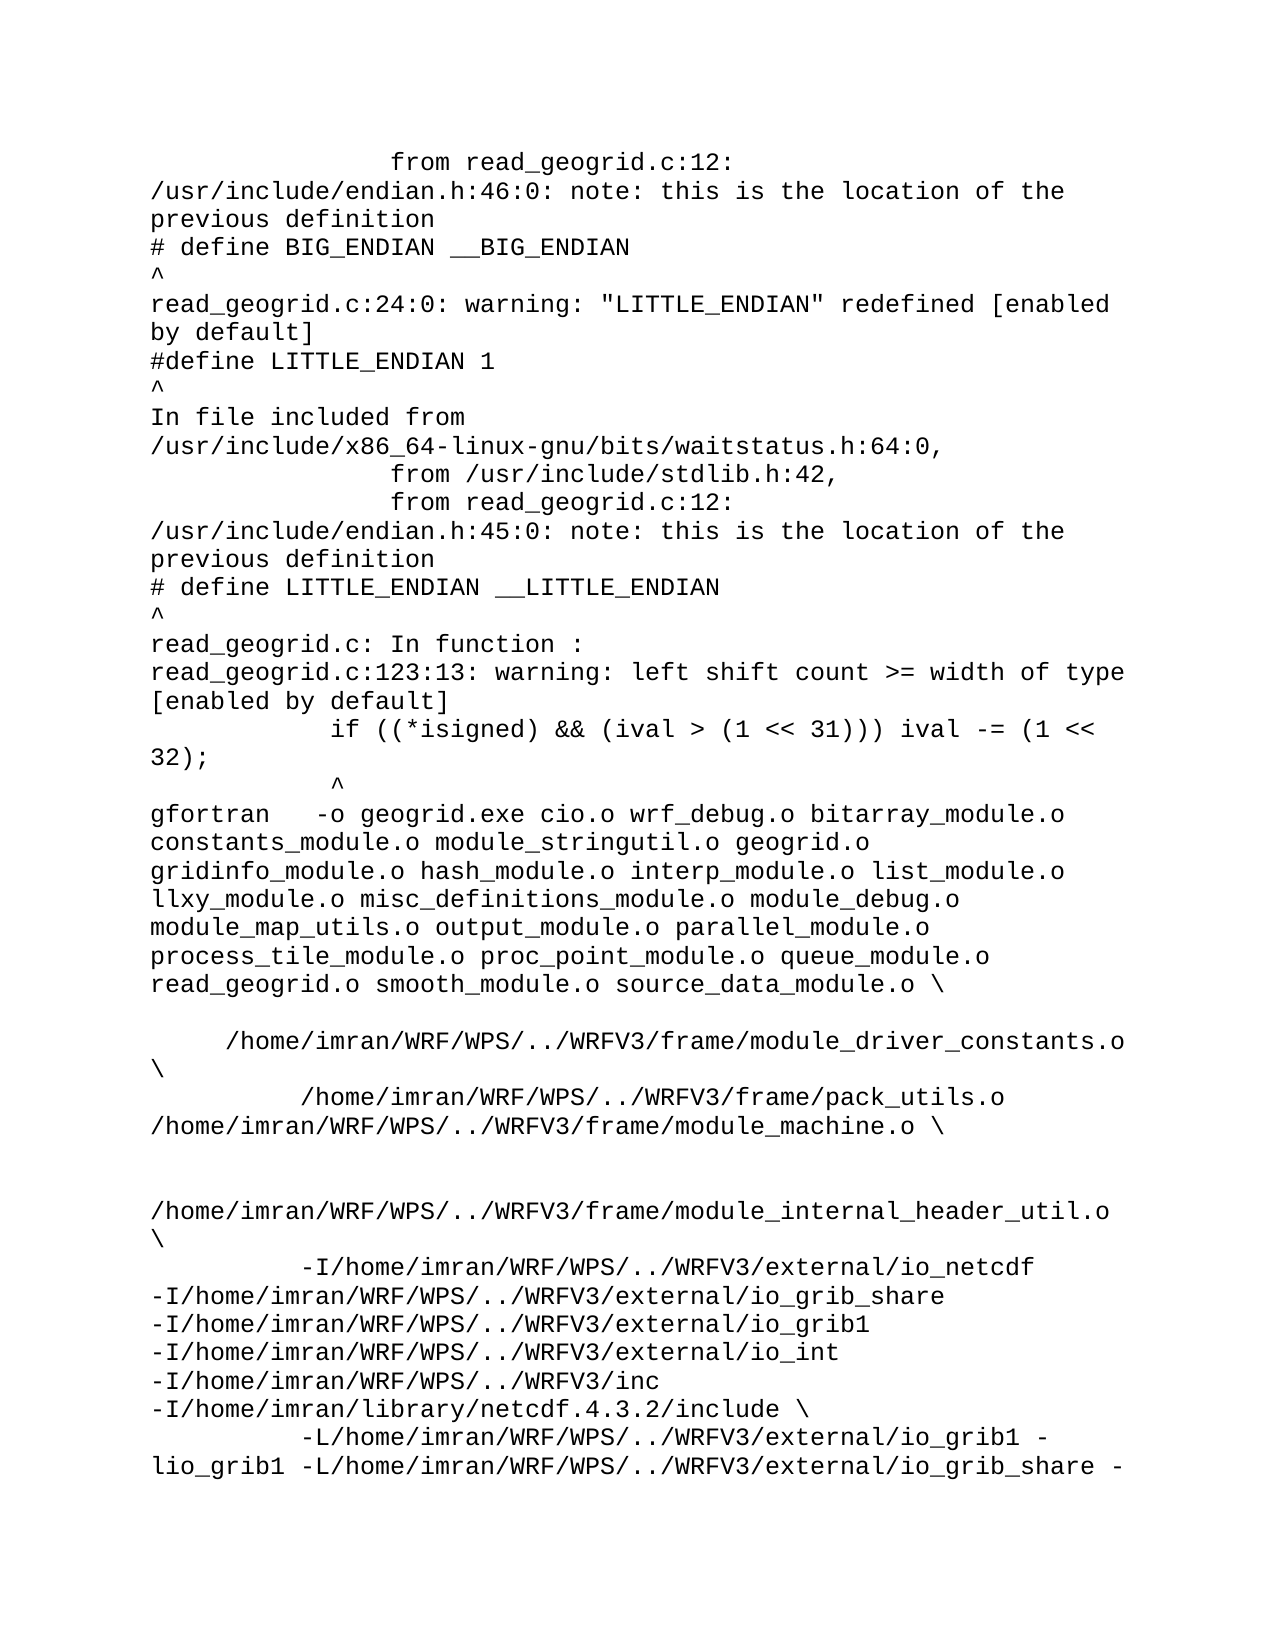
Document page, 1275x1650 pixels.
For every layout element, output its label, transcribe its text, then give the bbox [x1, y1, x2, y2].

text from read_geogrid.c:12: [150, 150, 1125, 178]
text # define BIG_ENDIAN __BIG_ENDIAN [150, 235, 1125, 263]
text read_geogrid.c:24:0: warning: "LITTLE_ENDIAN" redefined [enabled by default] [150, 292, 1125, 348]
text read_geogrid.c: In function : [150, 632, 1125, 660]
text /home/imran/WRF/WPS/../WRFV3/frame/module_internal_header_util.o \ [150, 1142, 1125, 1255]
text ^ [150, 773, 1125, 802]
text /usr/include/endian.h:46:0: note: this is the location of the previous definition [150, 178, 1125, 235]
text ^ [150, 603, 1125, 632]
text #define LITTLE_ENDIAN 1 [150, 348, 1125, 377]
text gfortran -o geogrid.exe cio.o wrf_debug.o bitarray_module.o constants_module.o module_stringutil.o geogrid.o gridinfo_module.o hash_module.o interp_module.o list_module.o llxy_module.o misc_definitions_module.o module_debug.o module_map_utils.o output_module.o parallel_module.o process_tile_module.o proc_point_module.o queue_module.o read_geogrid.o smooth_module.o source_data_module.o \ [150, 802, 1125, 1000]
text read_geogrid.c:123:13: warning: left shift count >= width of type [enabled by default] [150, 660, 1125, 717]
text ^ [150, 377, 1125, 405]
text In file included from /usr/include/x86_64-linux-gnu/bits/waitstatus.h:64:0, [150, 405, 1125, 462]
text ^ [150, 263, 1125, 292]
text /home/imran/WRF/WPS/../WRFV3/frame/pack_utils.o /home/imran/WRF/WPS/../WRFV3/frame/module_machine.o \ [150, 1085, 1125, 1142]
text # define LITTLE_ENDIAN __LITTLE_ENDIAN [150, 575, 1125, 603]
text /usr/include/endian.h:45:0: note: this is the location of the previous definition [150, 518, 1125, 575]
text -I/home/imran/WRF/WPS/../WRFV3/external/io_netcdf -I/home/imran/WRF/WPS/../WRFV3/external/io_grib_share -I/home/imran/WRF/WPS/../WRFV3/external/io_grib1 -I/home/imran/WRF/WPS/../WRFV3/external/io_int -I/home/imran/WRF/WPS/../WRFV3/inc -I/home/imran/library/netcdf.4.3.2/include \ [150, 1255, 1125, 1425]
text from read_geogrid.c:12: [150, 490, 1125, 518]
text from /usr/include/stdlib.h:42, [150, 462, 1125, 490]
text if ((*isigned) && (ival > (1 << 31))) ival -= (1 << 32); [150, 717, 1125, 773]
text -L/home/imran/WRF/WPS/../WRFV3/external/io_grib1 -lio_grib1 -L/home/imran/WRF/WPS/../WRFV3/external/io_grib_share [150, 1425, 1125, 1482]
text /home/imran/WRF/WPS/../WRFV3/frame/module_driver_constants.o \ [150, 1000, 1125, 1085]
